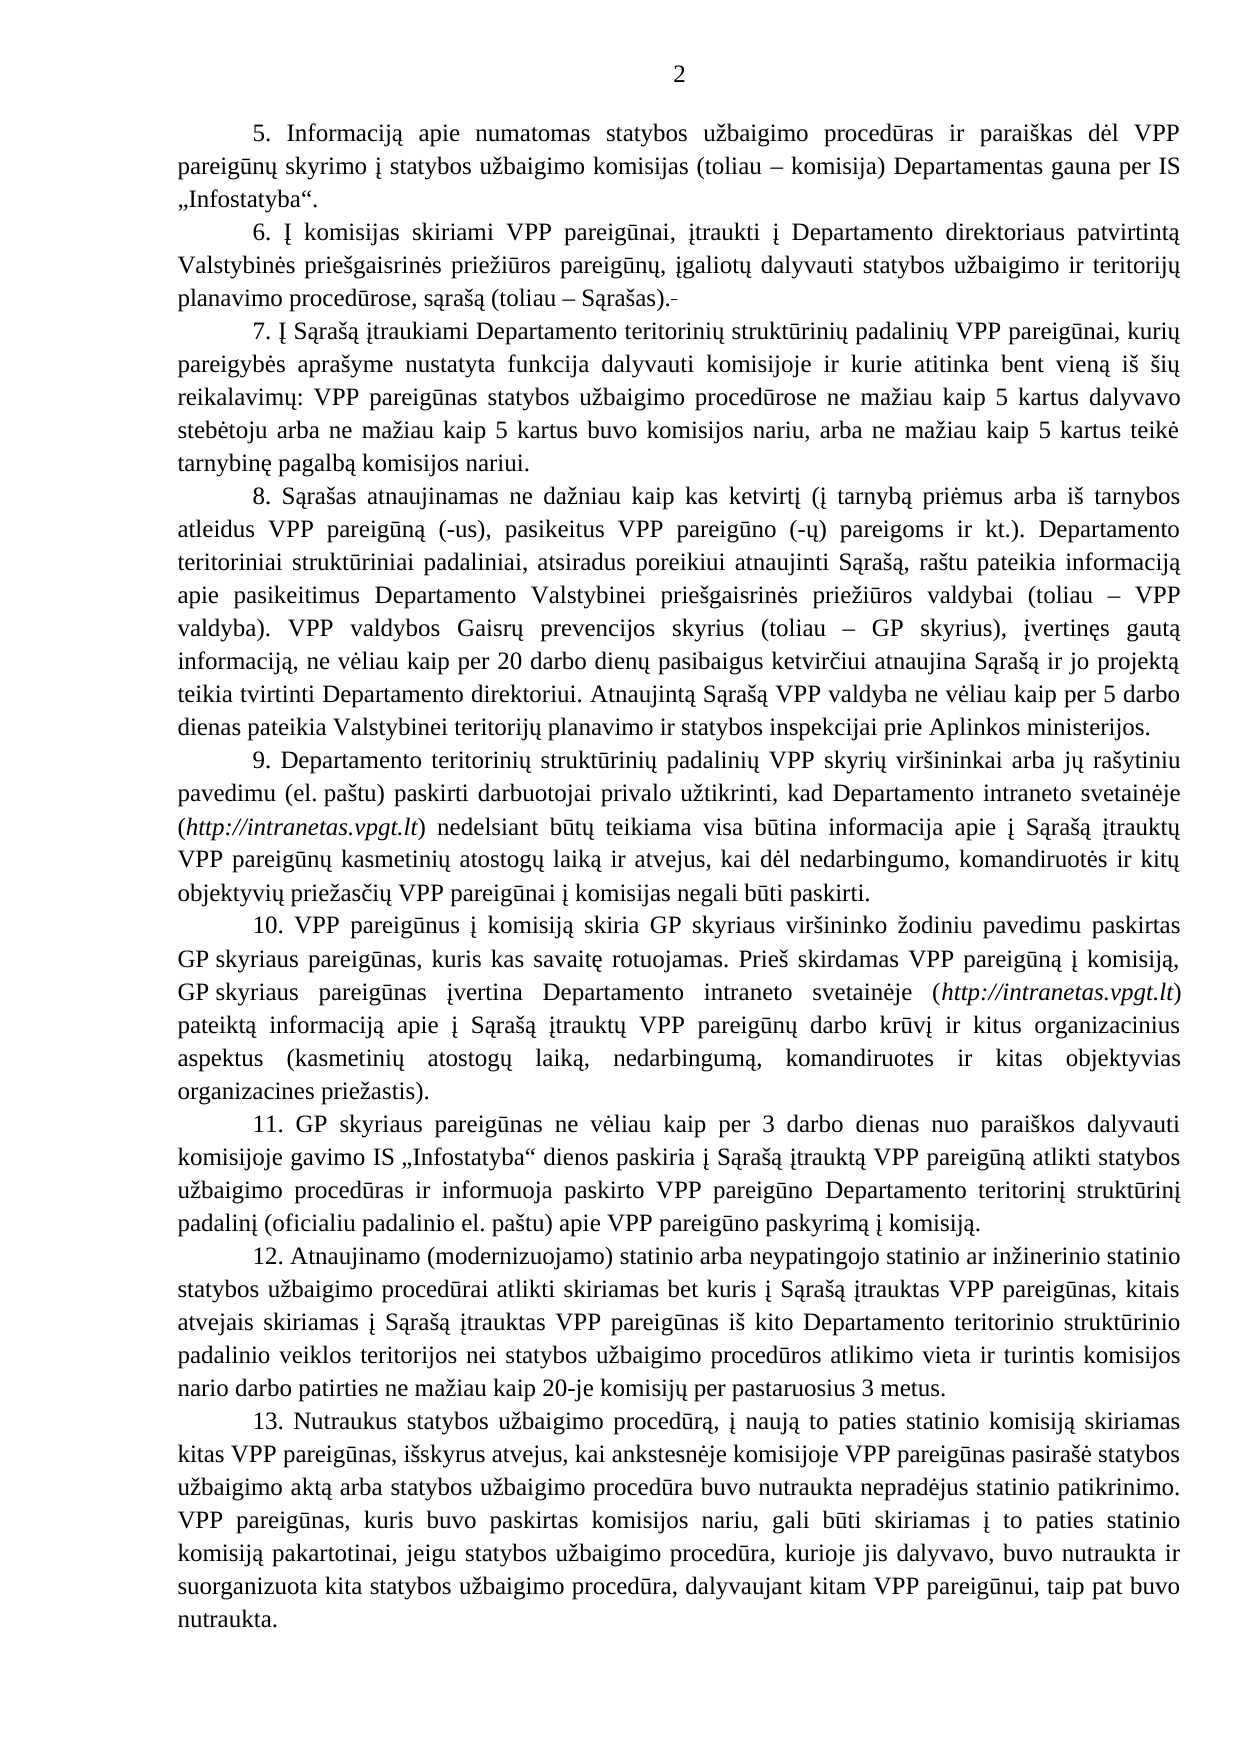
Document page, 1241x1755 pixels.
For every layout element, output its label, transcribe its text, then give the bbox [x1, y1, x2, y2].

text 12. Atnaujinamo (modernizuojamo) statinio arba neypatingojo statinio ar inžinerinio statinio statybos užbaigimo procedūrai atlikti skiriamas bet kuris į Sąrašą įtrauktas VPP pareigūnas, kitais atvejais skiriamas į Sąrašą įtrauktas VPP pareigūnas iš kito Departamento teritorinio struktūrinio padalinio veiklos teritorijos nei statybos užbaigimo procedūros atlikimo vieta ir turintis komisijos nario darbo patirties ne mažiau kaip 20-je komisijų per pastaruosius 3 metus. [177, 1241, 1181, 1402]
text 8. Sąrašas atnaujinamas ne dažniau kaip kas ketvirtį (į tarnybą priėmus arba iš tarnybos atleidus VPP pareigūną (-us), pasikeitus VPP pareigūno (-ų) pareigoms ir kt.). Departamento teritoriniai struktūriniai padaliniai, atsiradus poreikiui atnaujinti Sąrašą, raštu pateikia informaciją apie pasikeitimus Departamento Valstybinei priešgaisrinės priežiūros valdybai (toliau – VPP valdyba). VPP valdybos Gaisrų prevencijos skyrius (toliau – GP skyrius), įvertinęs gautą informaciją, ne vėliau kaip per 20 darbo dienų pasibaigus ketvirčiui atnaujina Sąrašą ir jo projektą teikia tvirtinti Departamento direktoriui. Atnaujintą Sąrašą VPP valdyba ne vėliau kaip per 5 darbo dienas pateikia Valstybinei teritorijų planavimo ir statybos inspekcijai prie Aplinkos ministerijos. [177, 481, 1181, 741]
text 6. Į komisijas skiriami VPP pareigūnai, įtraukti į Departamento direktoriaus patvirtintą Valstybinės priešgaisrinės priežiūros pareigūnų, įgaliotų dalyvauti statybos užbaigimo ir teritorijų planavimo procedūrose, sąrašą (toliau – Sąrašas). [177, 217, 1181, 312]
text 7. Į Sąrašą įtraukiami Departamento teritorinių struktūrinių padalinių VPP pareigūnai, kurių pareigybės aprašyme nustatyta funkcija dalyvauti komisijoje ir kurie atitinka bent vieną iš šių reikalavimų: VPP pareigūnas statybos užbaigimo procedūrose ne mažiau kaip 5 kartus dalyvavo stebėtoju arba ne mažiau kaip 5 kartus buvo komisijos nariu, arba ne mažiau kaip 5 kartus teikė tarnybinę pagalbą komisijos nariui. [177, 316, 1181, 477]
text 9. Departamento teritorinių struktūrinių padalinių VPP skyrių viršininkai arba jų rašytiniu pavedimu (el. paštu) paskirti darbuotojai privalo užtikrinti, kad Departamento intraneto svetainėje (http://intranetas.vpgt.lt) nedelsiant būtų teikiama visa būtina informacija apie į Sąrašą įtrauktų VPP pareigūnų kasmetinių atostogų laiką ir atvejus, kai dėl nedarbingumo, komandiruotės ir kitų objektyvių priežasčių VPP pareigūnai į komisijas negali būti paskirti. [177, 746, 1181, 906]
text 13. Nutraukus statybos užbaigimo procedūrą, į naują to paties statinio komisiją skiriamas kitas VPP pareigūnas, išskyrus atvejus, kai ankstesnėje komisijoje VPP pareigūnas pasirašė statybos užbaigimo aktą arba statybos užbaigimo procedūra buvo nutraukta nepradėjus statinio patikrinimo. VPP pareigūnas, kuris buvo paskirtas komisijos nariu, gali būti skiriamas į to paties statinio komisiją pakartotinai, jeigu statybos užbaigimo procedūra, kurioje jis dalyvavo, buvo nutraukta ir suorganizuota kita statybos užbaigimo procedūra, dalyvaujant kitam VPP pareigūnui, taip pat buvo nutraukta. [177, 1406, 1181, 1633]
text 10. VPP pareigūnus į komisiją skiria GP skyriaus viršininko žodiniu pavedimu paskirtas GP skyriaus pareigūnas, kuris kas savaitę rotuojamas. Prieš skirdamas VPP pareigūną į komisiją, GP skyriaus pareigūnas įvertina Departamento intraneto svetainėje (http://intranetas.vpgt.lt) pateiktą informaciją apie į Sąrašą įtrauktų VPP pareigūnų darbo krūvį ir kitus organizacinius aspektus (kasmetinių atostogų laiką, nedarbingumą, komandiruotes ir kitas objektyvias organizacines priežastis). [177, 911, 1181, 1104]
text 5. Informaciją apie numatomas statybos užbaigimo procedūras ir paraiškas dėl VPP pareigūnų skyrimo į statybos užbaigimo komisijas (toliau – komisija) Departamentas gauna per IS „Infostatyba“. [177, 118, 1181, 213]
text 11. GP skyriaus pareigūnas ne vėliau kaip per 3 darbo dienas nuo paraiškos dalyvauti komisijoje gavimo IS „Infostatyba“ dienos paskiria į Sąrašą įtrauktą VPP pareigūną atlikti statybos užbaigimo procedūras ir informuoja paskirto VPP pareigūno Departamento teritorinį struktūrinį padalinį (oficialiu padalinio el. paštu) apie VPP pareigūno paskyrimą į komisiją. [177, 1109, 1181, 1237]
